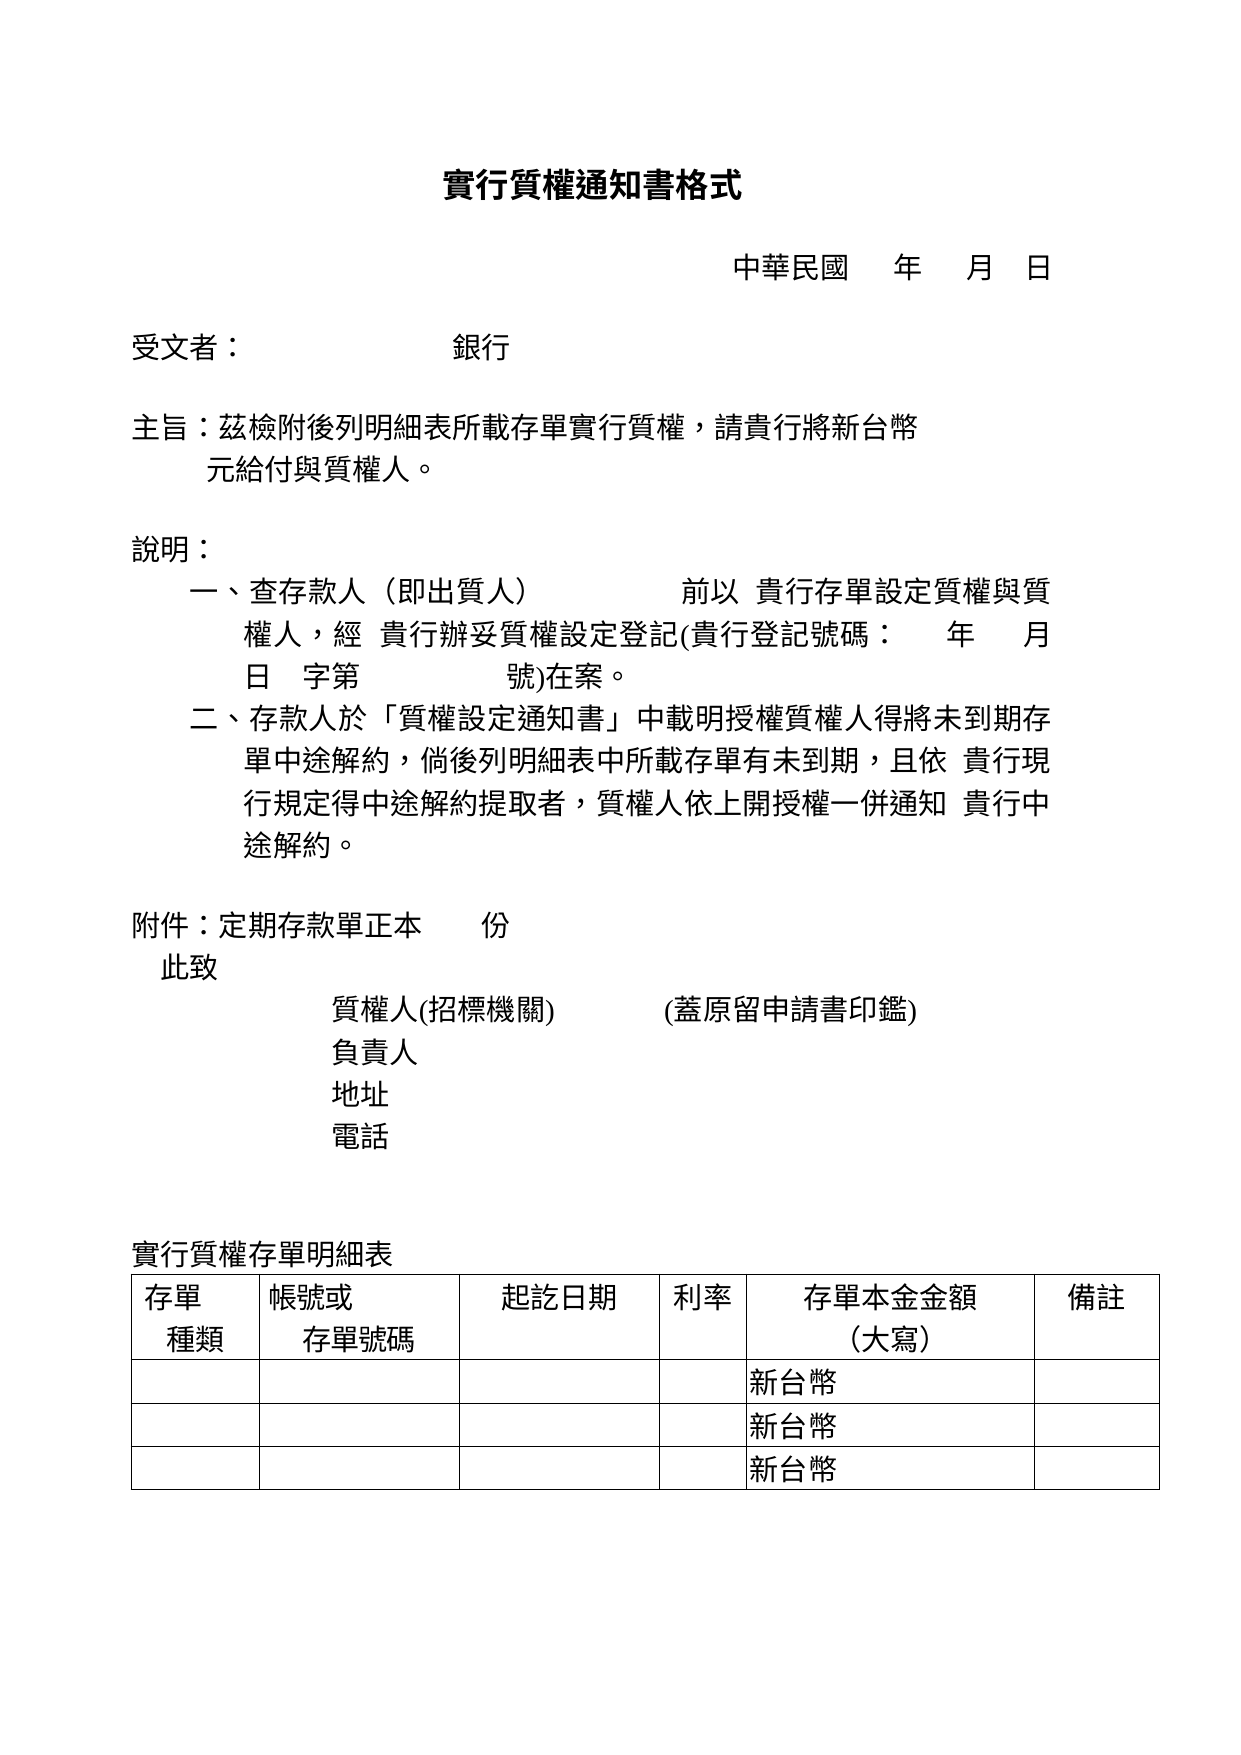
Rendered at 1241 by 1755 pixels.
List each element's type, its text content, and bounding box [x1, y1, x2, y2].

text 受文者： 銀行 [131, 325, 1053, 367]
table_cell [460, 1447, 659, 1489]
text 二、存款人於「質權設定通知書」中載明授權質權人得將未到期存單中途解約，倘後列明細表中所載存單有未到期，且依 貴行現行規定得中途解約提取者，質權人依上開授權一併通知 貴行中途解約。 [189, 696, 1053, 865]
table_cell [260, 1360, 459, 1402]
table_cell [132, 1404, 259, 1446]
table_cell [660, 1447, 746, 1489]
table_cell [460, 1404, 659, 1446]
table_cell [660, 1404, 746, 1446]
table_cell 新台幣 [747, 1360, 1034, 1402]
text 一、查存款人（即出質人） 前以 貴行存單設定質權與質權人，經 貴行辦妥質權設定登記(貴行登記號碼： 年 月 日 字第 號)在案。 [189, 569, 1053, 696]
text 質權人(招標機關) (蓋原留申請書印鑑) [131, 987, 1053, 1029]
text 附件：定期存款單正本 份 [131, 902, 1053, 945]
table_cell [260, 1404, 459, 1446]
text 此致 [131, 945, 1053, 987]
table_cell 新台幣 [747, 1447, 1034, 1489]
table_cell [1035, 1404, 1159, 1446]
table_cell 新台幣 [747, 1404, 1034, 1446]
table_cell [460, 1360, 659, 1402]
text 負責人 [131, 1029, 1053, 1072]
text 中華民國 年 月 日 [131, 245, 1053, 287]
table_cell [1035, 1360, 1159, 1402]
table_header 存單 種類 [132, 1275, 259, 1359]
table_header 起訖日期 [460, 1275, 659, 1359]
text 電話 [131, 1114, 1053, 1156]
table_header 利率 [660, 1275, 746, 1359]
table_cell [132, 1447, 259, 1489]
table_header 存單本金金額 （大寫） [747, 1275, 1034, 1359]
text 實行質權存單明細表 [131, 1231, 1053, 1273]
text 說明： [131, 527, 1053, 569]
text 地址 [131, 1072, 1053, 1114]
table_cell [132, 1360, 259, 1402]
table_cell [660, 1360, 746, 1402]
table_cell [1035, 1447, 1159, 1489]
text 實行質權通知書格式 [131, 158, 1053, 207]
table_header 帳號或 存單號碼 [260, 1275, 459, 1359]
table_cell [260, 1447, 459, 1489]
text 主旨：茲檢附後列明細表所載存單實行質權，請貴行將新台幣 元給付與質權人。 [131, 404, 1053, 489]
table_header 備註 [1035, 1275, 1159, 1359]
